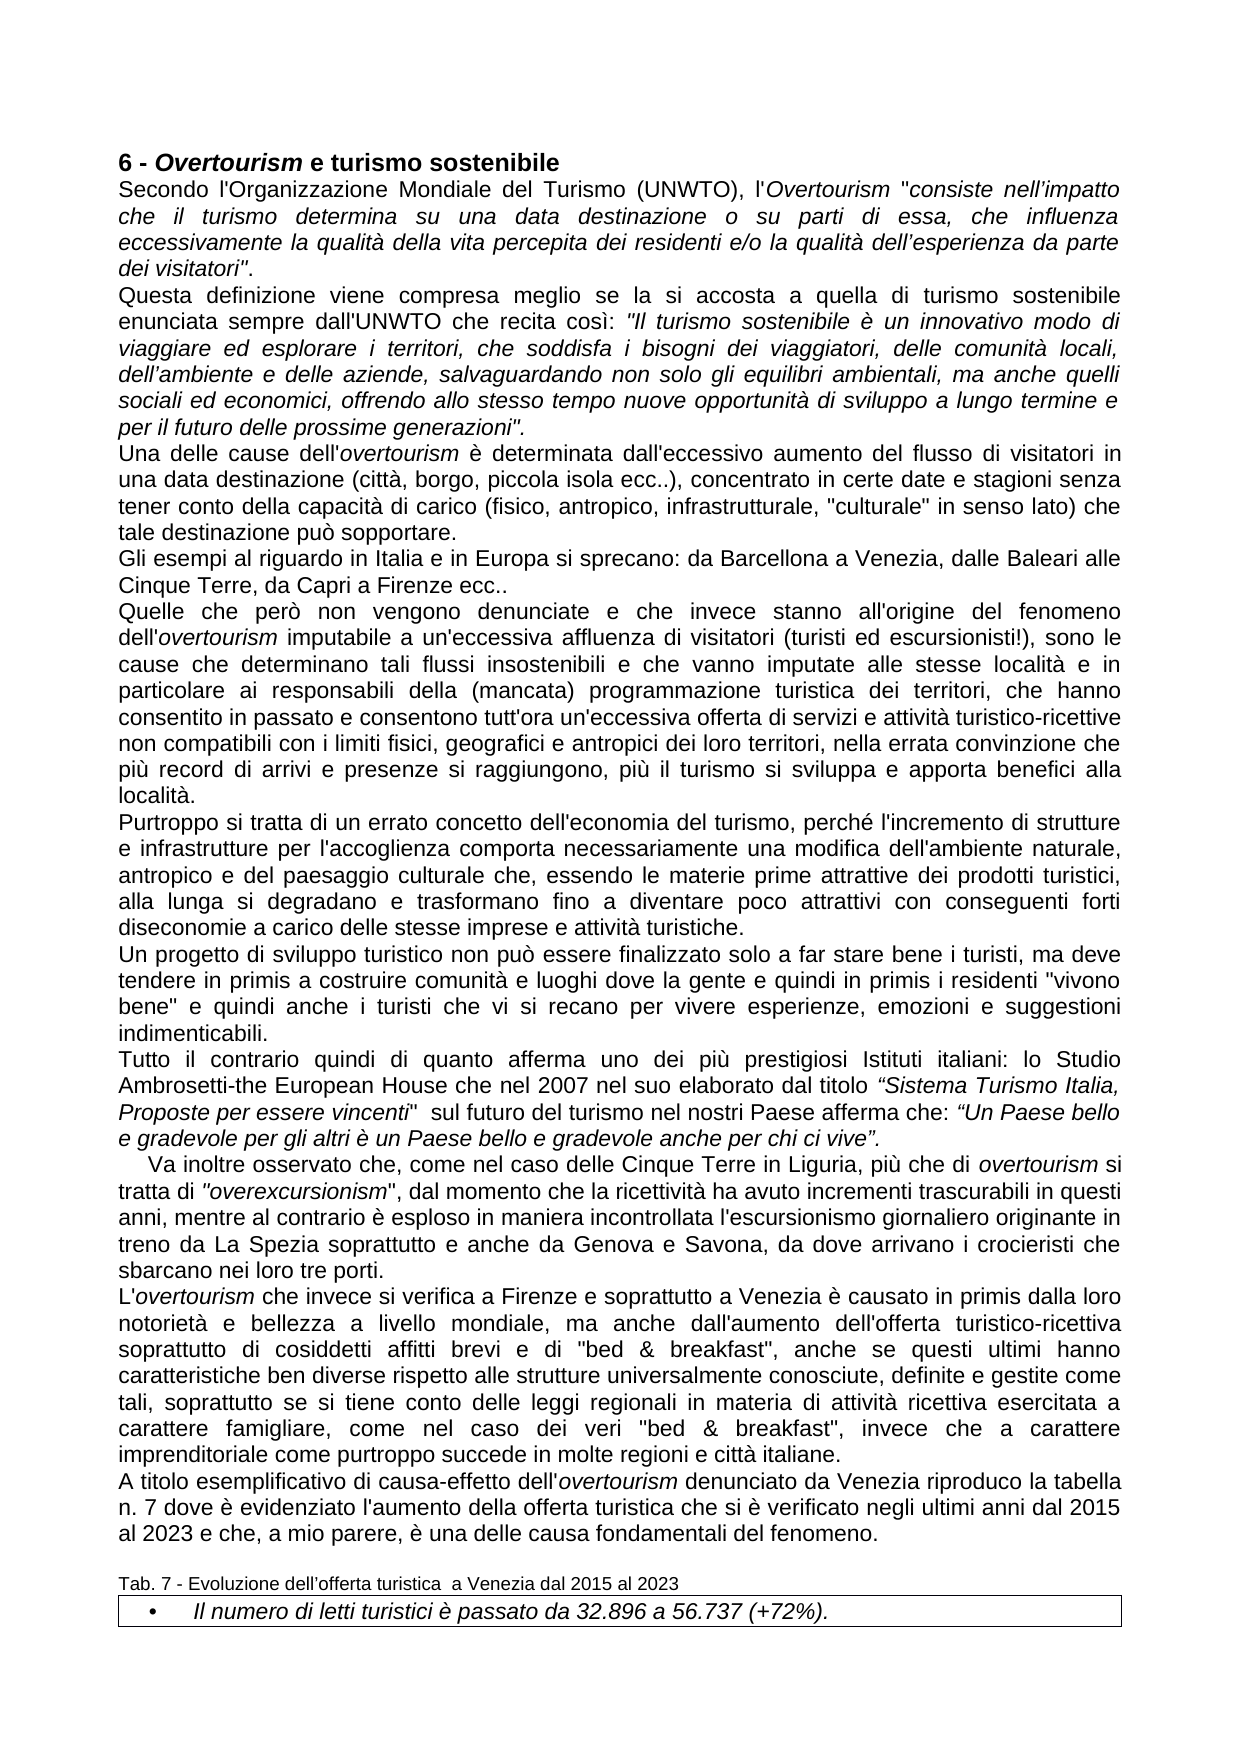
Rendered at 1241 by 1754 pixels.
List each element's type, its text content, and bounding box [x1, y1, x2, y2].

text L'overtourism che invece si verifica a Firenze e soprattutto a Venezia è causato in primis dalla loro notorietà e bellezza a livello mondiale, ma anche dall'aumento dell'offerta turistico-ricettiva soprattutto di cosiddetti affitti brevi e di "bed & breakfast", anche se questi ultimi hanno caratteristiche ben diverse rispetto alle strutture universalmente conosciute, definite e gestite come tali, soprattutto se si tiene conto delle leggi regionali in materia di attività ricettiva esercitata a carattere famigliare, come nel caso dei veri "bed & breakfast", invece che a carattere imprenditoriale come purtroppo succede in molte regioni e città italiane. [118, 1283, 1122, 1468]
text Secondo l'Organizzazione Mondiale del Turismo (UNWTO), l'Overtourism "consiste nell’impatto che il turismo determina su una data destinazione o su parti di essa, che influenza eccessivamente la qualità della vita percepita dei residenti e/o la qualità dell’esperienza da parte dei visitatori". [118, 176, 1122, 282]
text Tab. 7 - Evoluzione dell’offerta turistica a Venezia dal 2015 al 2023 [118, 1573, 1122, 1595]
text Va inoltre osservato che, come nel caso delle Cinque Terre in Liguria, più che di overtourism si tratta di "overexcursionism", dal momento che la ricettività ha avuto incrementi trascurabili in questi anni, mentre al contrario è esploso in maniera incontrollata l'escursionismo giornaliero originante in treno da La Spezia soprattutto e anche da Genova e Savona, da dove arrivano i crocieristi che sbarcano nei loro tre porti. [118, 1151, 1122, 1283]
text Un progetto di sviluppo turistico non può essere finalizzato solo a far stare bene i turisti, ma deve tendere in primis a costruire comunità e luoghi dove la gente e quindi in primis i residenti "vivono bene" e quindi anche i turisti che vi si recano per vivere esperienze, emozioni e suggestioni indimenticabili. [118, 941, 1122, 1046]
text Gli esempi al riguardo in Italia e in Europa si sprecano: da Barcellona a Venezia, dalle Baleari alle Cinque Terre, da Capri a Firenze ecc.. [118, 545, 1122, 598]
text A titolo esemplificativo di causa-effetto dell'overtourism denunciato da Venezia riproduco la tabella n. 7 dove è evidenziato l'aumento della offerta turistica che si è verificato negli ultimi anni dal 2015 al 2023 e che, a mio parere, è una delle causa fondamentali del fenomeno. [118, 1468, 1122, 1547]
text Una delle cause dell'overtourism è determinata dall'eccessivo aumento del flusso di visitatori in una data destinazione (città, borgo, piccola isola ecc..), concentrato in certe date e stagioni senza tener conto della capacità di carico (fisico, antropico, infrastrutturale, "culturale" in senso lato) che tale destinazione può sopportare. [118, 440, 1122, 545]
text Questa definizione viene compresa meglio se la si accosta a quella di turismo sostenibile enunciata sempre dall'UNWTO che recita così: "Il turismo sostenibile è un innovativo modo di viaggiare ed esplorare i territori, che soddisfa i bisogni dei viaggiatori, delle comunità locali, dell’ambiente e delle aziende, salvaguardando non solo gli equilibri ambientali, ma anche quelli sociali ed economici, offrendo allo stesso tempo nuove opportunità di sviluppo a lungo termine e per il futuro delle prossime generazioni". [118, 282, 1122, 440]
list Il numero di letti turistici è passato da 32.896 a 56.737 (+72%). [119, 1596, 1121, 1626]
text Quelle che però non vengono denunciate e che invece stanno all'origine del fenomeno dell'overtourism imputabile a un'eccessiva affluenza di visitatori (turisti ed escursionisti!), sono le cause che determinano tali flussi insostenibili e che vanno imputate alle stesse località e in particolare ai responsabili della (mancata) programmazione turistica dei territori, che hanno consentito in passato e consentono tutt'ora un'eccessiva offerta di servizi e attività turistico-ricettive non compatibili con i limiti fisici, geografici e antropici dei loro territori, nella errata convinzione che più record di arrivi e presenze si raggiungono, più il turismo si sviluppa e apporta benefici alla località. [118, 598, 1122, 809]
text Tutto il contrario quindi di quanto afferma uno dei più prestigiosi Istituti italiani: lo Studio Ambrosetti-the European House che nel 2007 nel suo elaborato dal titolo “Sistema Turismo Italia, Proposte per essere vincenti" sul futuro del turismo nel nostri Paese afferma che: “Un Paese bello e gradevole per gli altri è un Paese bello e gradevole anche per chi ci vive”. [118, 1046, 1122, 1151]
text Purtroppo si tratta di un errato concetto dell'economia del turismo, perché l'incremento di strutture e infrastrutture per l'accoglienza comporta necessariamente una modifica dell'ambiente naturale, antropico e del paesaggio culturale che, essendo le materie prime attrattive dei prodotti turistici, alla lunga si degradano e trasformano fino a diventare poco attrattivi con conseguenti forti diseconomie a carico delle stesse imprese e attività turistiche. [118, 809, 1122, 941]
text 6 - Overtourism e turismo sostenibile [118, 148, 1122, 176]
